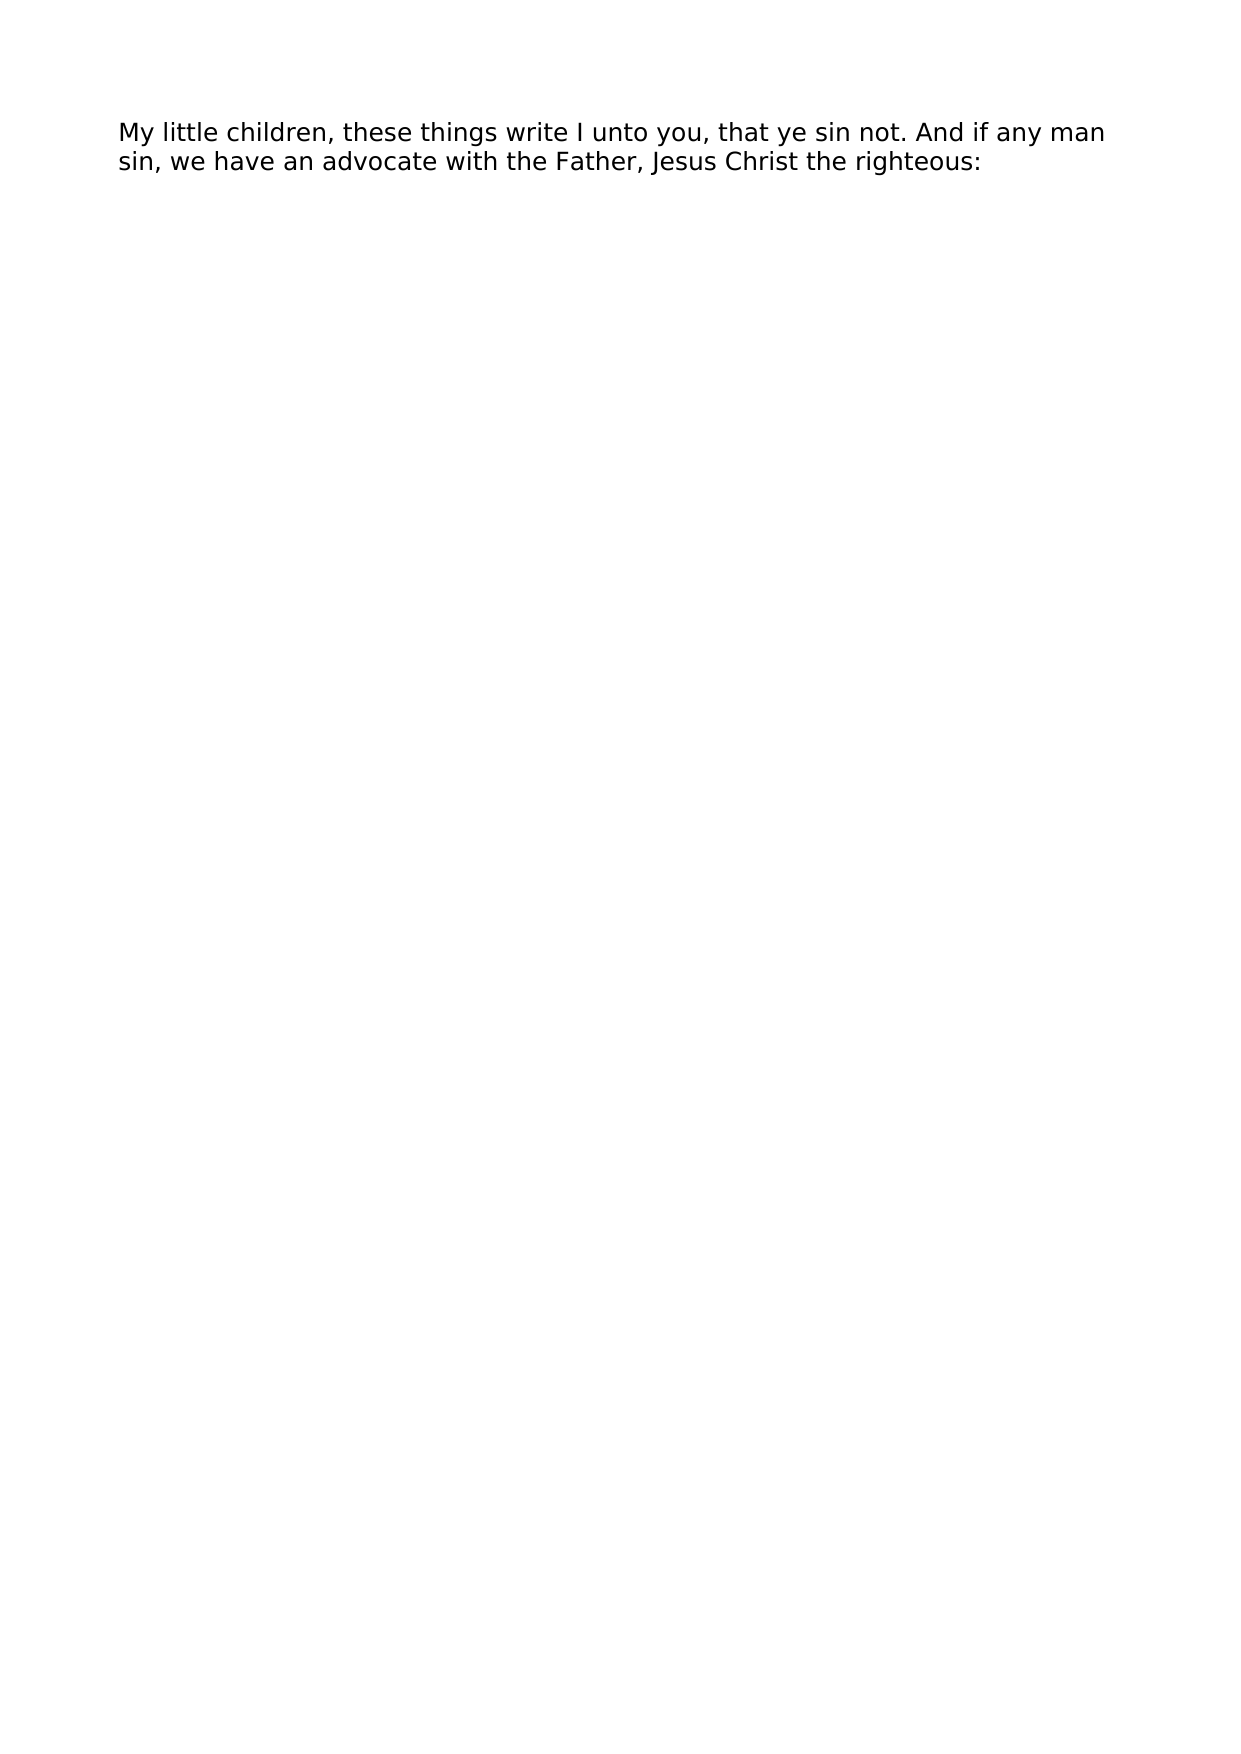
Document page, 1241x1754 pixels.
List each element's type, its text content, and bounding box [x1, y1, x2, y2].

text My little children, these things write I unto you, that ye sin not. And if any man sin, we have an advocate with the Father, Jesus Christ the righteous: [118, 118, 1122, 176]
